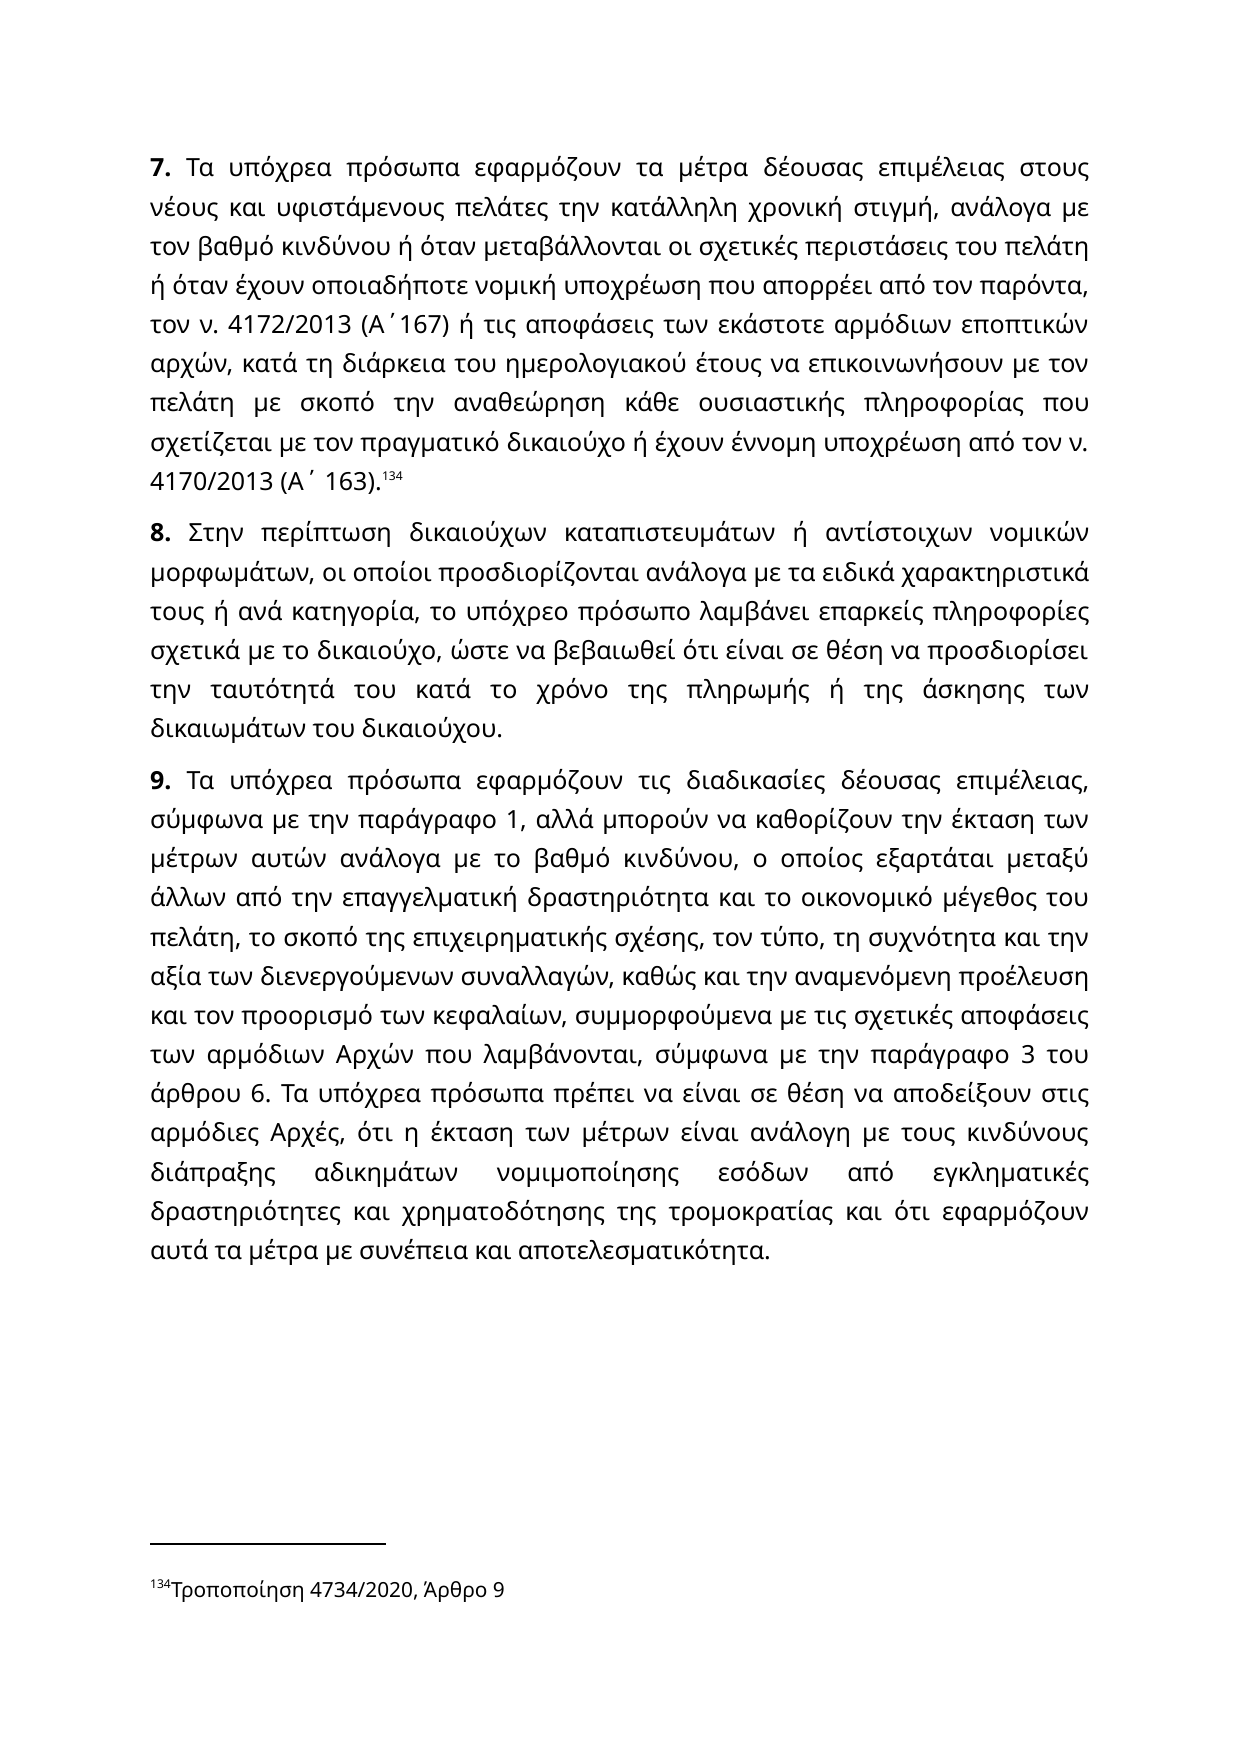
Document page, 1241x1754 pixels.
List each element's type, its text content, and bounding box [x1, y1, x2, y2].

text 9. Τα υπόχρεα πρόσωπα εφαρμόζουν τις διαδικασίες δέουσας επιμέλειας, σύμφωνα με την παράγραφο 1, αλλά μπορούν να καθορίζουν την έκταση των μέτρων αυτών ανάλογα με το βαθμό κινδύνου, ο οποίος εξαρτάται μεταξύ άλλων από την επαγγελματική δραστηριότητα και το οικονομικό μέγεθος του πελάτη, το σκοπό της επιχειρηματικής σχέσης, τον τύπο, τη συχνότητα και την αξία των διενεργούμενων συναλλαγών, καθώς και την αναμενόμενη προέλευση και τον προορισμό των κεφαλαίων, συμμορφούμενα με τις σχετικές αποφάσεις των αρμόδιων Αρχών που λαμβάνονται, σύμφωνα με την παράγραφο 3 του άρθρου 6. Τα υπόχρεα πρόσωπα πρέπει να είναι σε θέση να αποδείξουν στις αρμόδιες Αρχές, ότι η έκταση των μέτρων είναι ανάλογη με τους κινδύνους διάπραξης αδικημάτων νομιμοποίησης εσόδων από εγκληματικές δραστηριότητες και χρηματοδότησης της τρομοκρατίας και ότι εφαρμόζουν αυτά τα μέτρα με συνέπεια και αποτελεσματικότητα. [150, 762, 1090, 1267]
text 8. Στην περίπτωση δικαιούχων καταπιστευμάτων ή αντίστοιχων νομικών μορφωμάτων, οι οποίοι προσδιορίζονται ανάλογα με τα ειδικά χαρακτηριστικά τους ή ανά κατηγορία, το υπόχρεο πρόσωπο λαμβάνει επαρκείς πληροφορίες σχετικά με το δικαιούχο, ώστε να βεβαιωθεί ότι είναι σε θέση να προσδιορίσει την ταυτότητά του κατά το χρόνο της πληρωμής ή της άσκησης των δικαιωμάτων του δικαιούχου. [150, 515, 1090, 745]
text 7. Τα υπόχρεα πρόσωπα εφαρμόζουν τα μέτρα δέουσας επιμέλειας στους νέους και υφιστάμενους πελάτες την κατάλληλη χρονική στιγμή, ανάλογα με τον βαθμό κινδύνου ή όταν μεταβάλλονται οι σχετικές περιστάσεις του πελάτη ή όταν έχουν οποιαδήποτε νομική υποχρέωση που απορρέει από τον παρόντα, τον ν. 4172/2013 (Α΄167) ή τις αποφάσεις των εκάστοτε αρμόδιων εποπτικών αρχών, κατά τη διάρκεια του ημερολογιακού έτους να επικοινωνήσουν με τον πελάτη με σκοπό την αναθεώρηση κάθε ουσιαστικής πληροφορίας που σχετίζεται με τον πραγματικό δικαιούχο ή έχουν έννομη υποχρέωση από τον ν. 4170/2013 (Α΄ 163). [150, 150, 1090, 497]
text Τροποποίηση 4734/2020, Άρθρο 9 [150, 1576, 1090, 1604]
